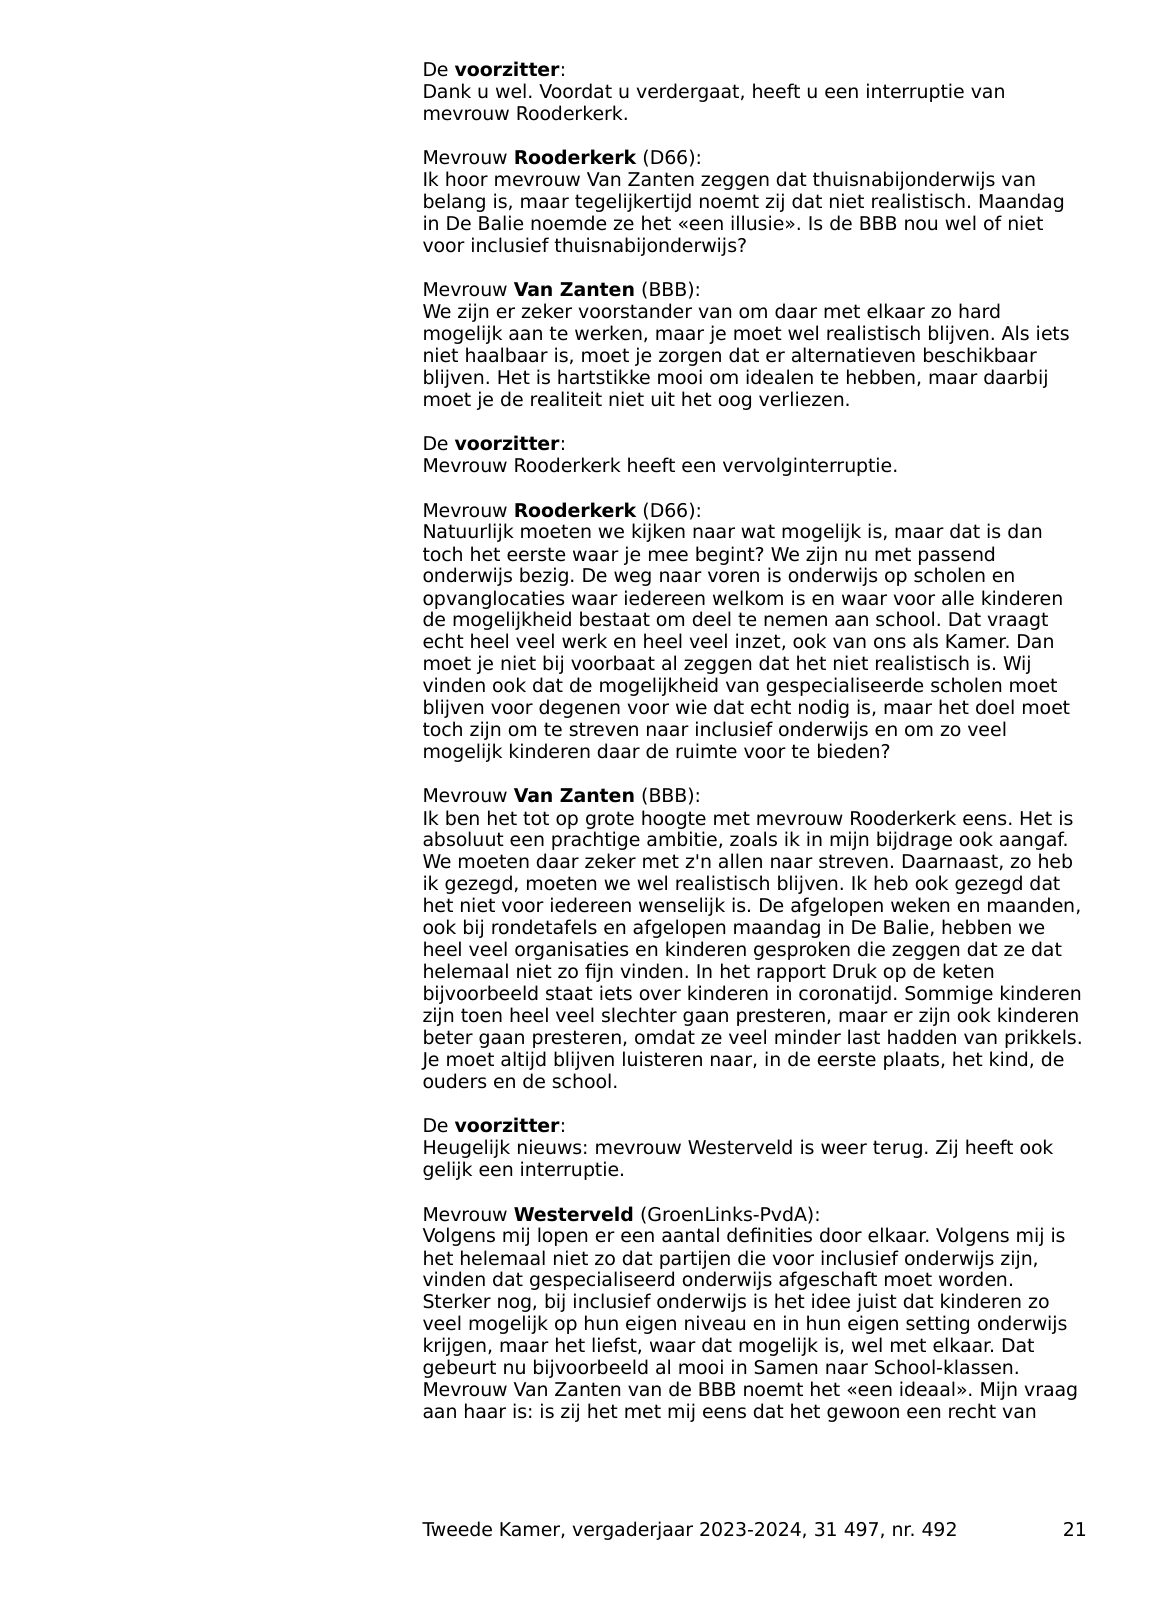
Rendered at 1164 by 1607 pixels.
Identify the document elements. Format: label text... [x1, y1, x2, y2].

text Mevrouw Van Zanten (BBB): [422, 279, 1087, 301]
text Ik hoor mevrouw Van Zanten zeggen dat thuisnabijonderwijs van belang is, maar tegelijkertijd noemt zij dat niet realistisch. Maandag in De Balie noemde ze het «een illusie». Is de BBB nou wel of niet voor inclusief thuisnabijonderwijs? [422, 169, 1087, 257]
text De voorzitter: [422, 1115, 1087, 1137]
text Dank u wel. Voordat u verdergaat, heeft u een interruptie van mevrouw Rooderkerk. [422, 81, 1087, 125]
text De voorzitter: [422, 59, 1087, 81]
text Mevrouw Rooderkerk (D66): [422, 147, 1087, 169]
text Mevrouw Westerveld (GroenLinks-PvdA): [422, 1203, 1087, 1225]
text De voorzitter: [422, 433, 1087, 455]
text Volgens mij lopen er een aantal definities door elkaar. Volgens mij is het helemaal niet zo dat partijen die voor inclusief onderwijs zijn, vinden dat gespecialiseerd onderwijs afgeschaft moet worden. Sterker nog, bij inclusief onderwijs is het idee juist dat kinderen zo veel mogelijk op hun eigen niveau en in hun eigen setting onderwijs krijgen, maar het liefst, waar dat mogelijk is, wel met elkaar. Dat gebeurt nu bijvoorbeeld al mooi in Samen naar School-klassen. Mevrouw Van Zanten van de BBB noemt het «een ideaal». Mijn vraag aan haar is: is zij het met mij eens dat het gewoon een recht van [422, 1225, 1087, 1423]
text Mevrouw Rooderkerk (D66): [422, 499, 1087, 521]
text Mevrouw Rooderkerk heeft een vervolginterruptie. [422, 455, 1087, 477]
text Heugelijk nieuws: mevrouw Westerveld is weer terug. Zij heeft ook gelijk een interruptie. [422, 1137, 1087, 1181]
text Mevrouw Van Zanten (BBB): [422, 785, 1087, 807]
text We zijn er zeker voorstander van om daar met elkaar zo hard mogelijk aan te werken, maar je moet wel realistisch blijven. Als iets niet haalbaar is, moet je zorgen dat er alternatieven beschikbaar blijven. Het is hartstikke mooi om idealen te hebben, maar daarbij moet je de realiteit niet uit het oog verliezen. [422, 301, 1087, 411]
text Ik ben het tot op grote hoogte met mevrouw Rooderkerk eens. Het is absoluut een prachtige ambitie, zoals ik in mijn bijdrage ook aangaf. We moeten daar zeker met z'n allen naar streven. Daarnaast, zo heb ik gezegd, moeten we wel realistisch blijven. Ik heb ook gezegd dat het niet voor iedereen wenselijk is. De afgelopen weken en maanden, ook bij rondetafels en afgelopen maandag in De Balie, hebben we heel veel organisaties en kinderen gesproken die zeggen dat ze dat helemaal niet zo fijn vinden. In het rapport Druk op de keten bijvoorbeeld staat iets over kinderen in coronatijd. Sommige kinderen zijn toen heel veel slechter gaan presteren, maar er zijn ook kinderen beter gaan presteren, omdat ze veel minder last hadden van prikkels. Je moet altijd blijven luisteren naar, in de eerste plaats, het kind, de ouders en de school. [422, 807, 1087, 1093]
text Natuurlijk moeten we kijken naar wat mogelijk is, maar dat is dan toch het eerste waar je mee begint? We zijn nu met passend onderwijs bezig. De weg naar voren is onderwijs op scholen en opvanglocaties waar iedereen welkom is en waar voor alle kinderen de mogelijkheid bestaat om deel te nemen aan school. Dat vraagt echt heel veel werk en heel veel inzet, ook van ons als Kamer. Dan moet je niet bij voorbaat al zeggen dat het niet realistisch is. Wij vinden ook dat de mogelijkheid van gespecialiseerde scholen moet blijven voor degenen voor wie dat echt nodig is, maar het doel moet toch zijn om te streven naar inclusief onderwijs en om zo veel mogelijk kinderen daar de ruimte voor te bieden? [422, 521, 1087, 763]
